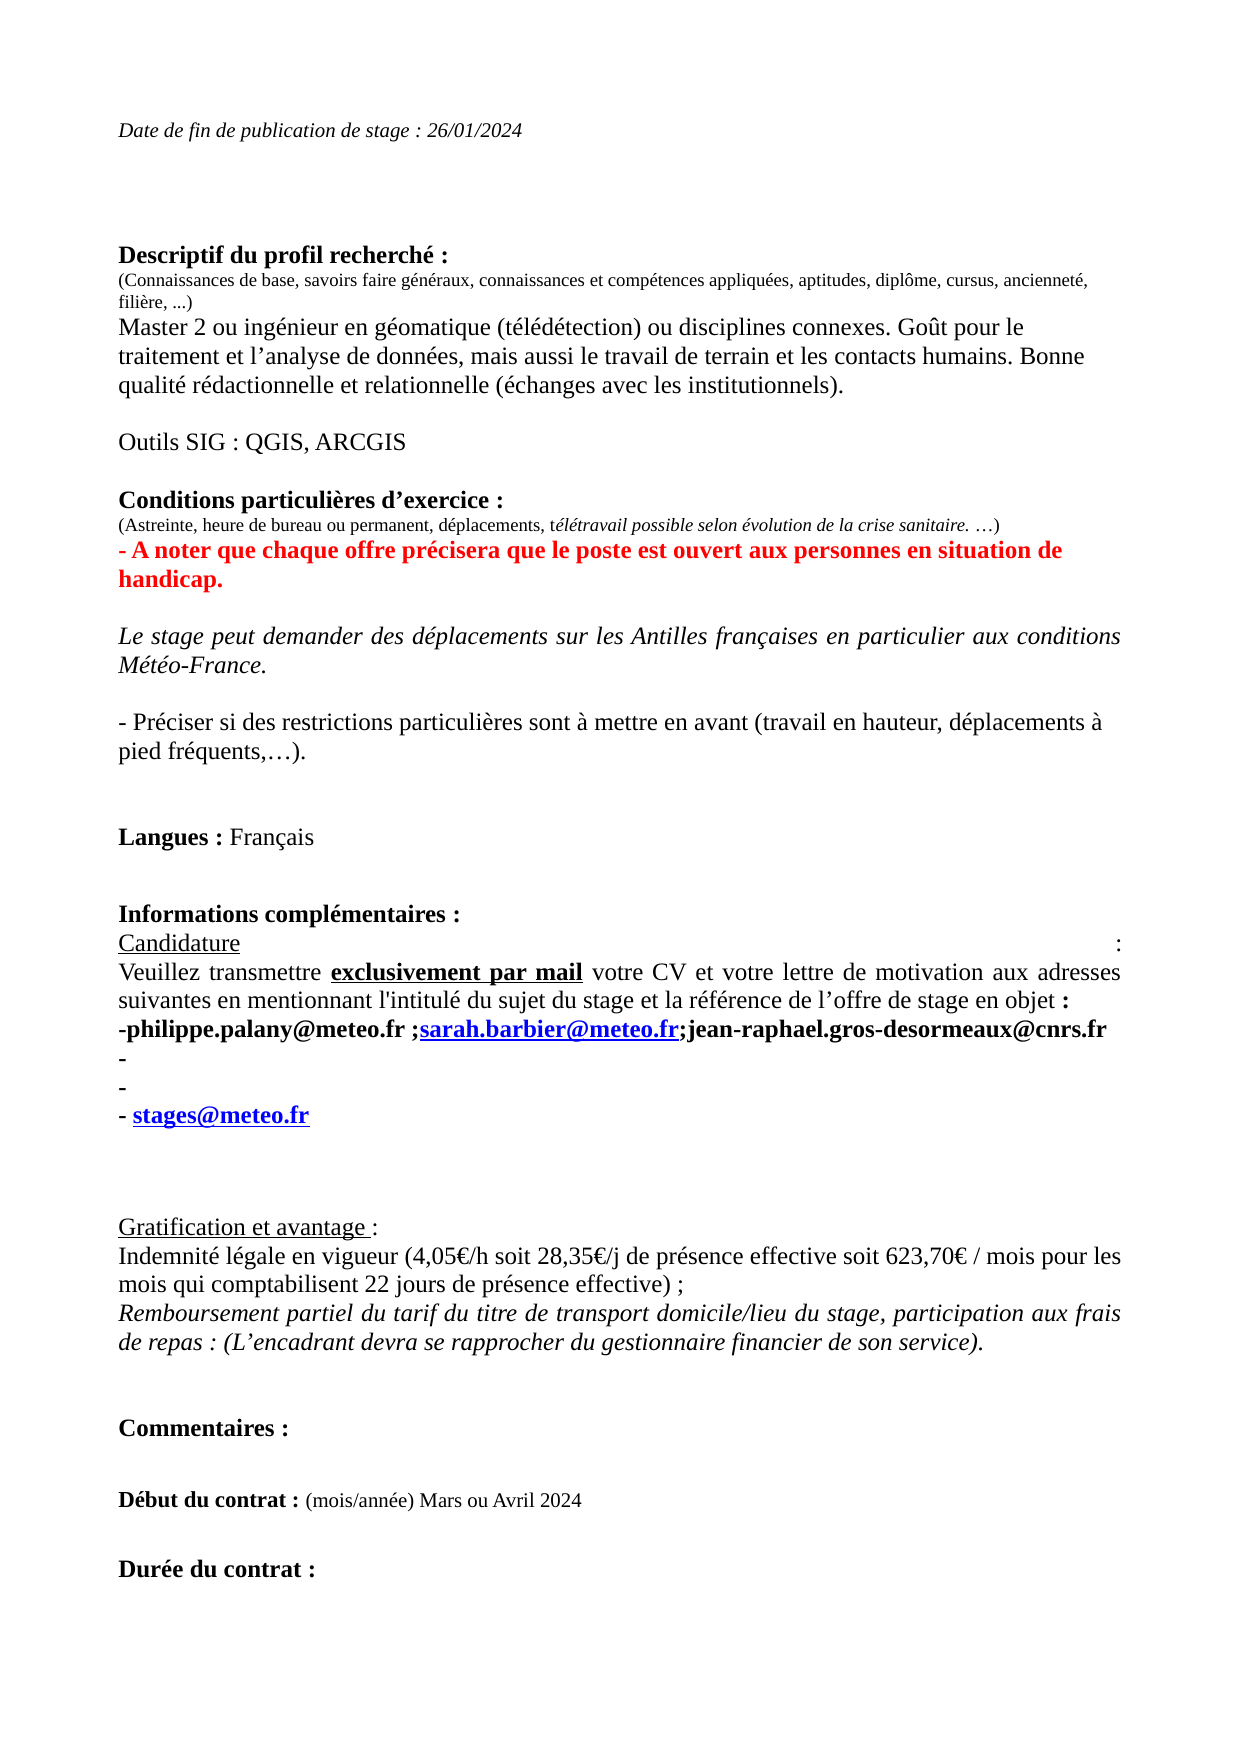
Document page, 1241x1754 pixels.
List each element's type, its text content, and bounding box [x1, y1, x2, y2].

text Durée du contrat : [118, 1554, 1122, 1583]
text -philippe.palany@meteo.fr ;sarah.barbier@meteo.fr;jean-raphael.gros-desormeaux@cnrs.fr [118, 1014, 1122, 1043]
text (Astreinte, heure de bureau ou permanent, déplacements, télétravail possible selon évolution de la crise sanitaire. …) [118, 513, 1122, 535]
text Gratification et avantage : [118, 1212, 1122, 1241]
text Master 2 ou ingénieur en géomatique (télédétection) ou disciplines connexes. Goût pour le traitement et l’analyse de données, mais aussi le travail de terrain et les contacts humains. Bonne qualité rédactionnelle et relationnelle (échanges avec les institutionnels). [118, 312, 1122, 398]
text - [118, 1072, 1122, 1101]
text - [118, 1043, 1122, 1072]
text Descriptif du profil recherché : [118, 240, 1122, 269]
text - Préciser si des restrictions particulières sont à mettre en avant (travail en hauteur, déplacements à pied fréquents,…). [118, 707, 1122, 765]
text Indemnité légale en vigueur (4,05€/h soit 28,35€/j de présence effective soit 623,70€ / mois pour les mois qui comptabilisent 22 jours de présence effective) ; [118, 1241, 1122, 1298]
text Informations complémentaires : [118, 899, 1122, 928]
text Candidature : Veuillez transmettre exclusivement par mail votre CV et votre lettre de motivation aux adresses suivantes en mentionnant l'intitulé du sujet du stage et la référence de l’offre de stage en objet : [118, 928, 1122, 1014]
text Commentaires : [118, 1413, 1122, 1442]
text Langues : Français [118, 822, 1122, 851]
text Le stage peut demander des déplacements sur les Antilles françaises en particulier aux conditions Météo-France. [118, 621, 1122, 679]
text Début du contrat : (mois/année) Mars ou Avril 2024 [118, 1486, 1122, 1513]
text - A noter que chaque offre précisera que le poste est ouvert aux personnes en situation de handicap. [118, 535, 1122, 592]
text Date de fin de publication de stage : 26/01/2024 [118, 118, 1122, 142]
text (Connaissances de base, savoirs faire généraux, connaissances et compétences appliquées, aptitudes, diplôme, cursus, ancienneté, filière, ...) [118, 269, 1122, 312]
text Remboursement partiel du tarif du titre de transport domicile/lieu du stage, participation aux frais de repas : (L’encadrant devra se rapprocher du gestionnaire financier de son service). [118, 1298, 1122, 1356]
text - stages@meteo.fr [118, 1101, 1122, 1129]
text Outils SIG : QGIS, ARCGIS [118, 427, 1122, 456]
text Conditions particulières d’exercice : [118, 485, 1122, 513]
